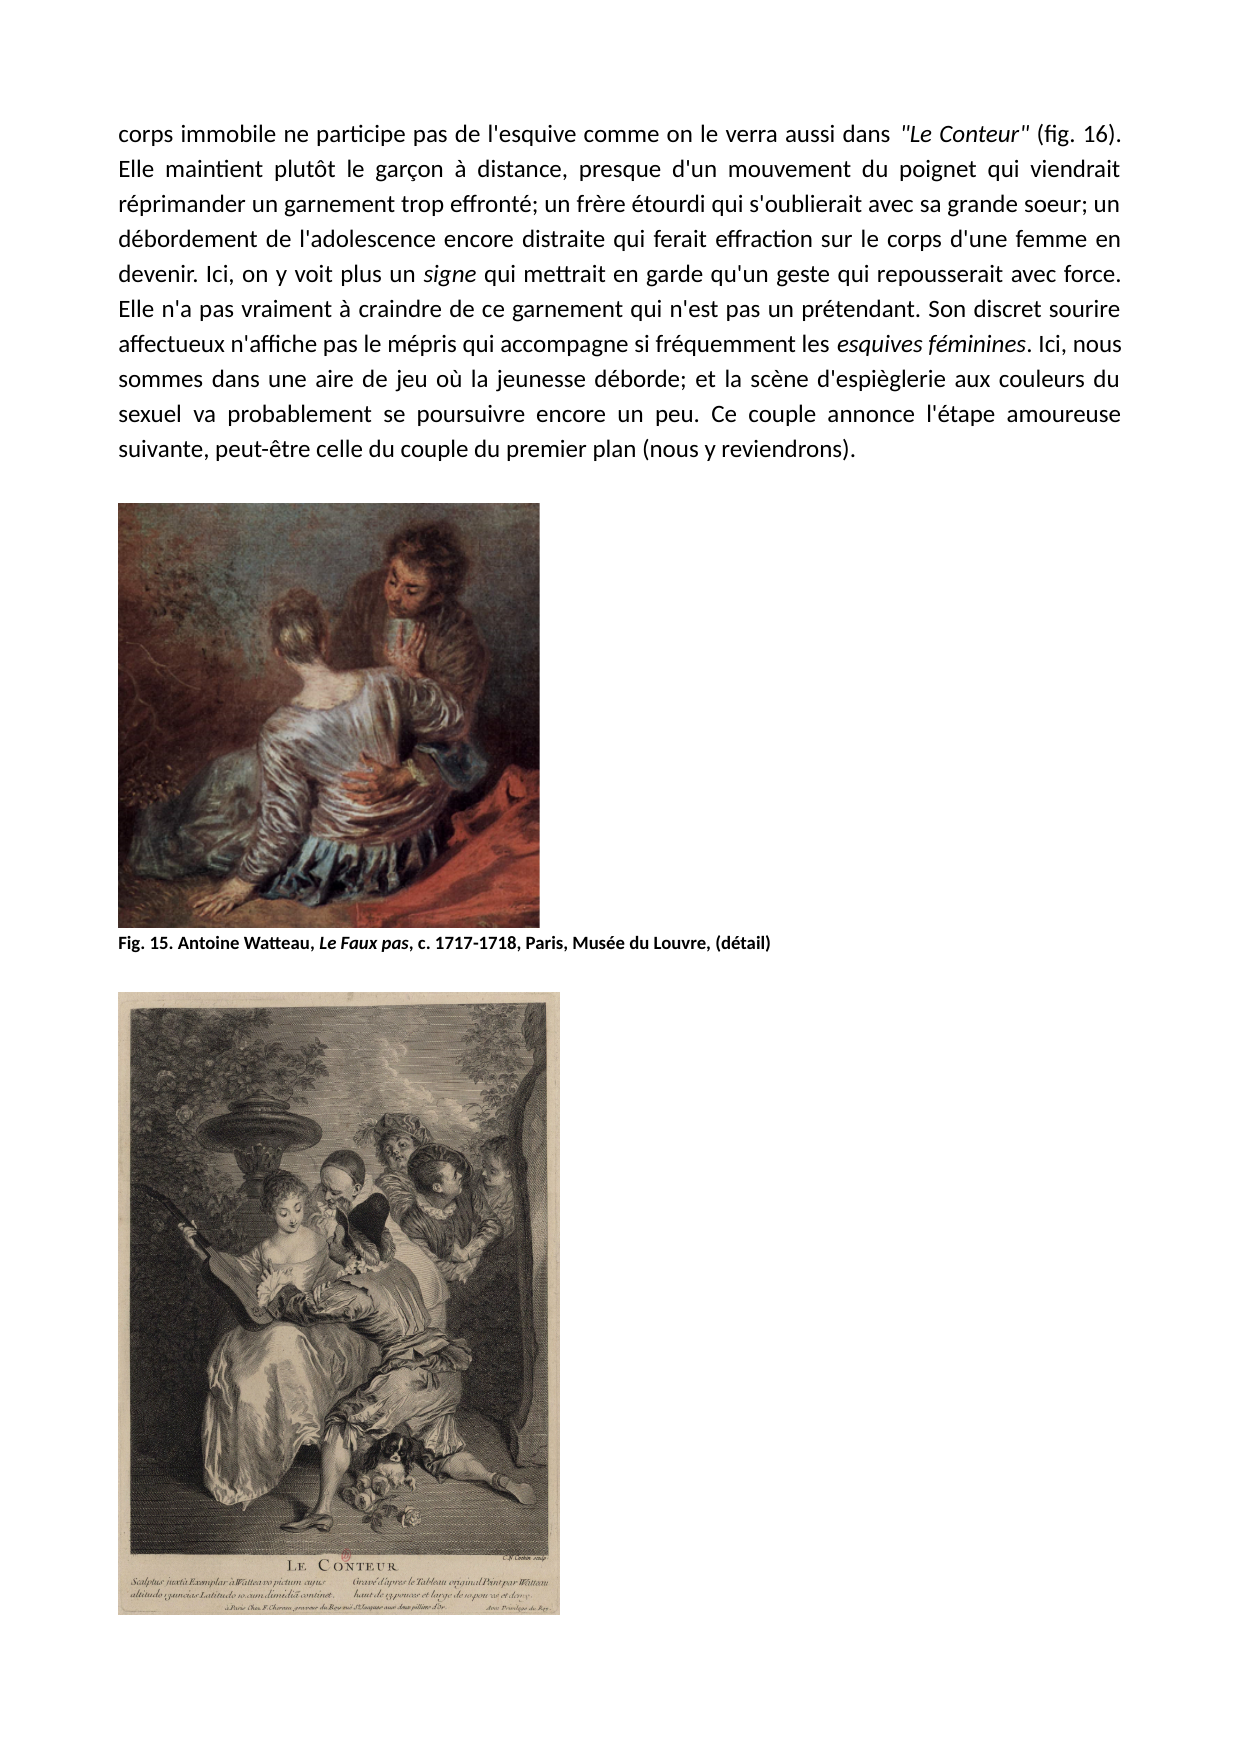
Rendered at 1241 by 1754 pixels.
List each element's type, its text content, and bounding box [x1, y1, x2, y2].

text corps immobile ne participe pas de l'esquive comme on le verra aussi dans "Le Conteur" (fig. 16). Elle maintient plutôt le garçon à distance, presque d'un mouvement du poignet qui viendrait réprimander un garnement trop effronté; un frère étourdi qui s'oublierait avec sa grande soeur; un débordement de l'adolescence encore distraite qui ferait effraction sur le corps d'une femme en devenir. Ici, on y voit plus un signe qui mettrait en garde qu'un geste qui repousserait avec force. Elle n'a pas vraiment à craindre de ce garnement qui n'est pas un prétendant. Son discret sourire affectueux n'affiche pas le mépris qui accompagne si fréquemment les esquives féminines. Ici, nous sommes dans une aire de jeu où la jeunesse déborde; et la scène d'espièglerie aux couleurs du sexuel va probablement se poursuivre encore un peu. Ce couple annonce l'étape amoureuse suivante, peut-être celle du couple du premier plan (nous y reviendrons). [118, 118, 1122, 464]
text Fig. 15. Antoine Watteau, Le Faux pas, c. 1717-1718, Paris, Musée du Louvre, (détail) [118, 931, 1122, 954]
